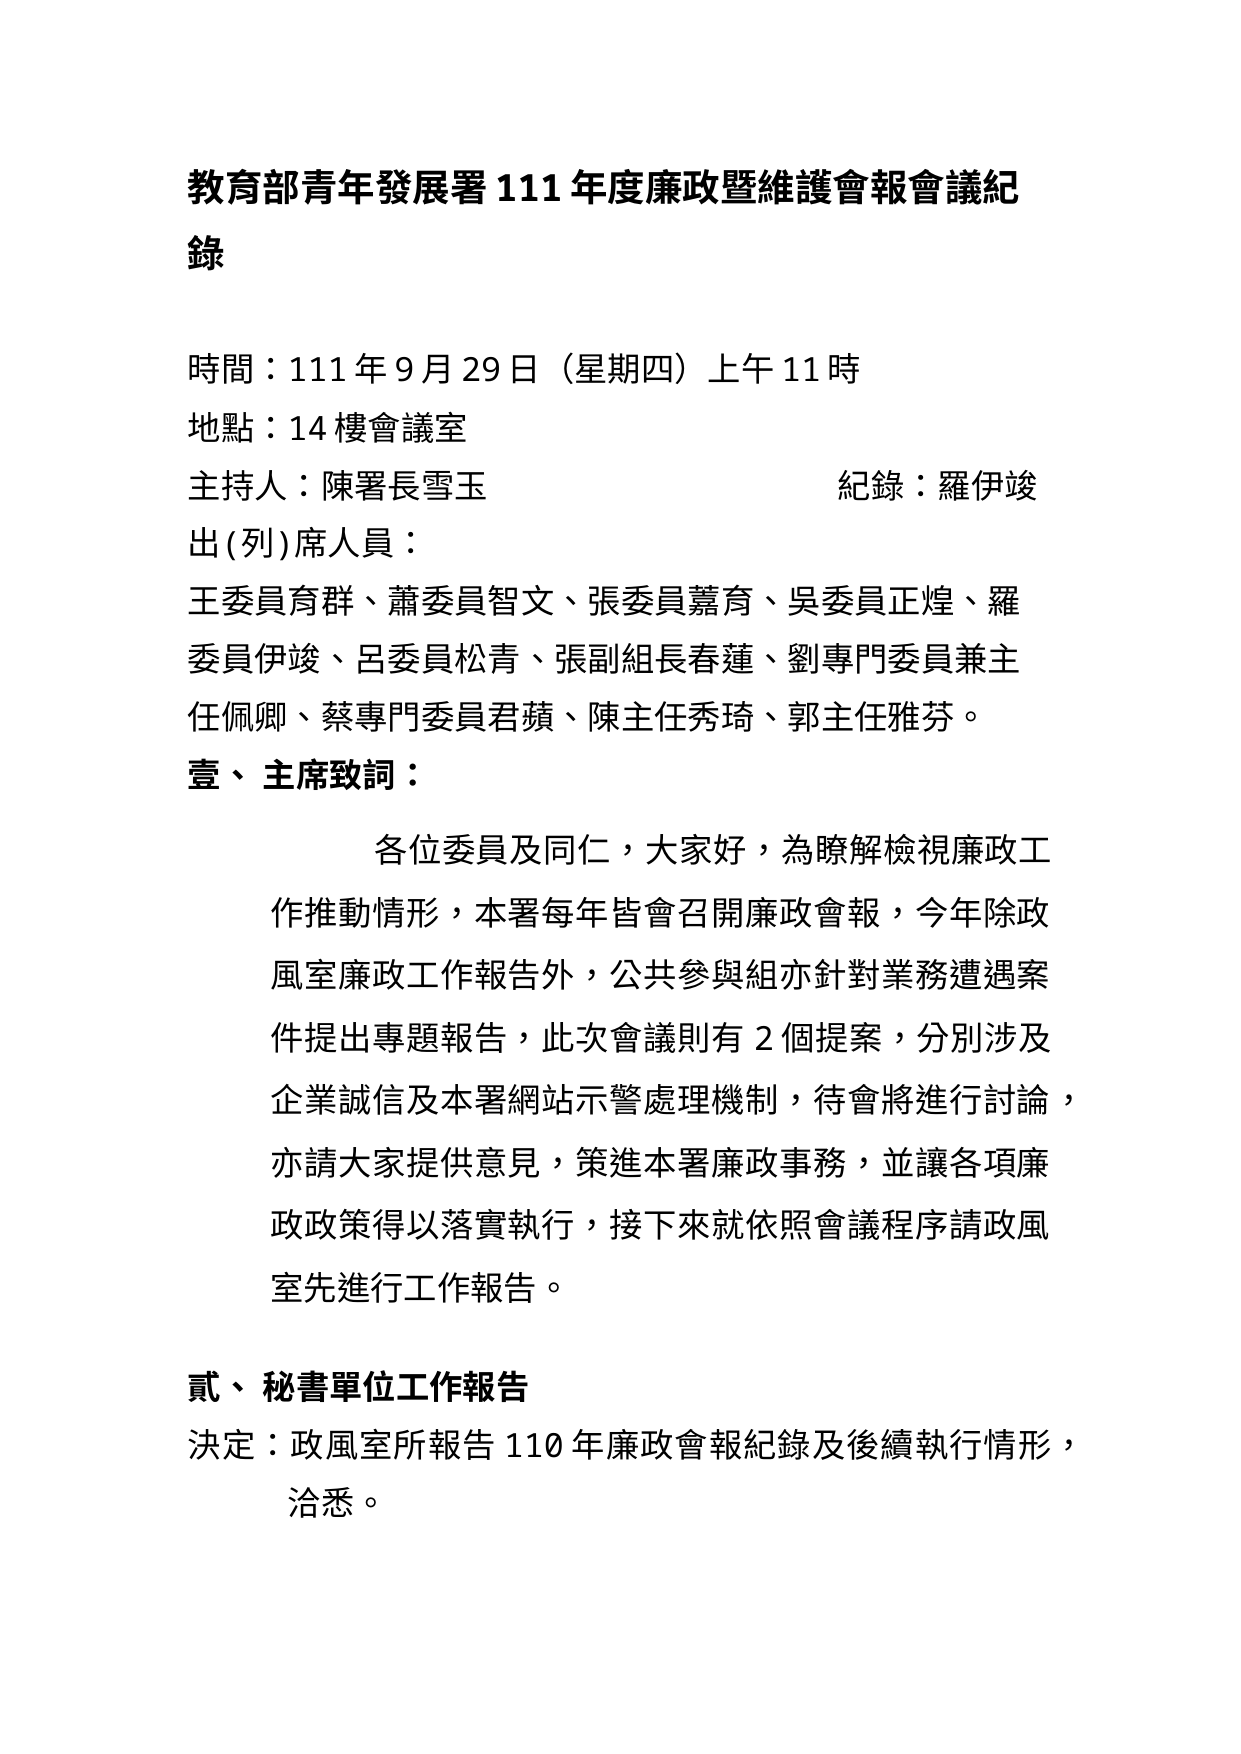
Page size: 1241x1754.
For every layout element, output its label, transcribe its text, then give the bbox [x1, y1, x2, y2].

text 地點：14樓會議室 [187, 401, 1053, 450]
text 決定：政風室所報告110年廉政會報紀錄及後續執行情形，洽悉。 [187, 1419, 1053, 1525]
text 主持人：陳署長雪玉 紀錄：羅伊竣 [187, 459, 1053, 508]
text 各位委員及同仁，大家好，為瞭解檢視廉政工作推動情形，本署每年皆會召開廉政會報，今年除政風室廉政工作報告外，公共參與組亦針對業務遭遇案件提出專題報告，此次會議則有2個提案，分別涉及企業誠信及本署網站示警處理機制，待會將進行討論，亦請大家提供意見，策進本署廉政事務，並讓各項廉政政策得以落實執行，接下來就依照會議程序請政風室先進行工作報告。 [187, 807, 1053, 1307]
text 時間：111年9月29日（星期四）上午11時 [187, 343, 1053, 392]
text 出(列)席人員： [187, 517, 1053, 566]
text 教育部青年發展署111年度廉政暨維護會報會議紀錄 [187, 158, 1053, 278]
text 王委員育群、蕭委員智文、張委員䕒育、吳委員正煌、羅委員伊竣、呂委員松青、張副組長春蓮、劉專門委員兼主任佩卿、蔡專門委員君蘋、陳主任秀琦、郭主任雅芬。 [187, 575, 1053, 739]
list 秘書單位工作報告 [187, 1361, 1053, 1409]
list 主席致詞： [187, 749, 1053, 797]
